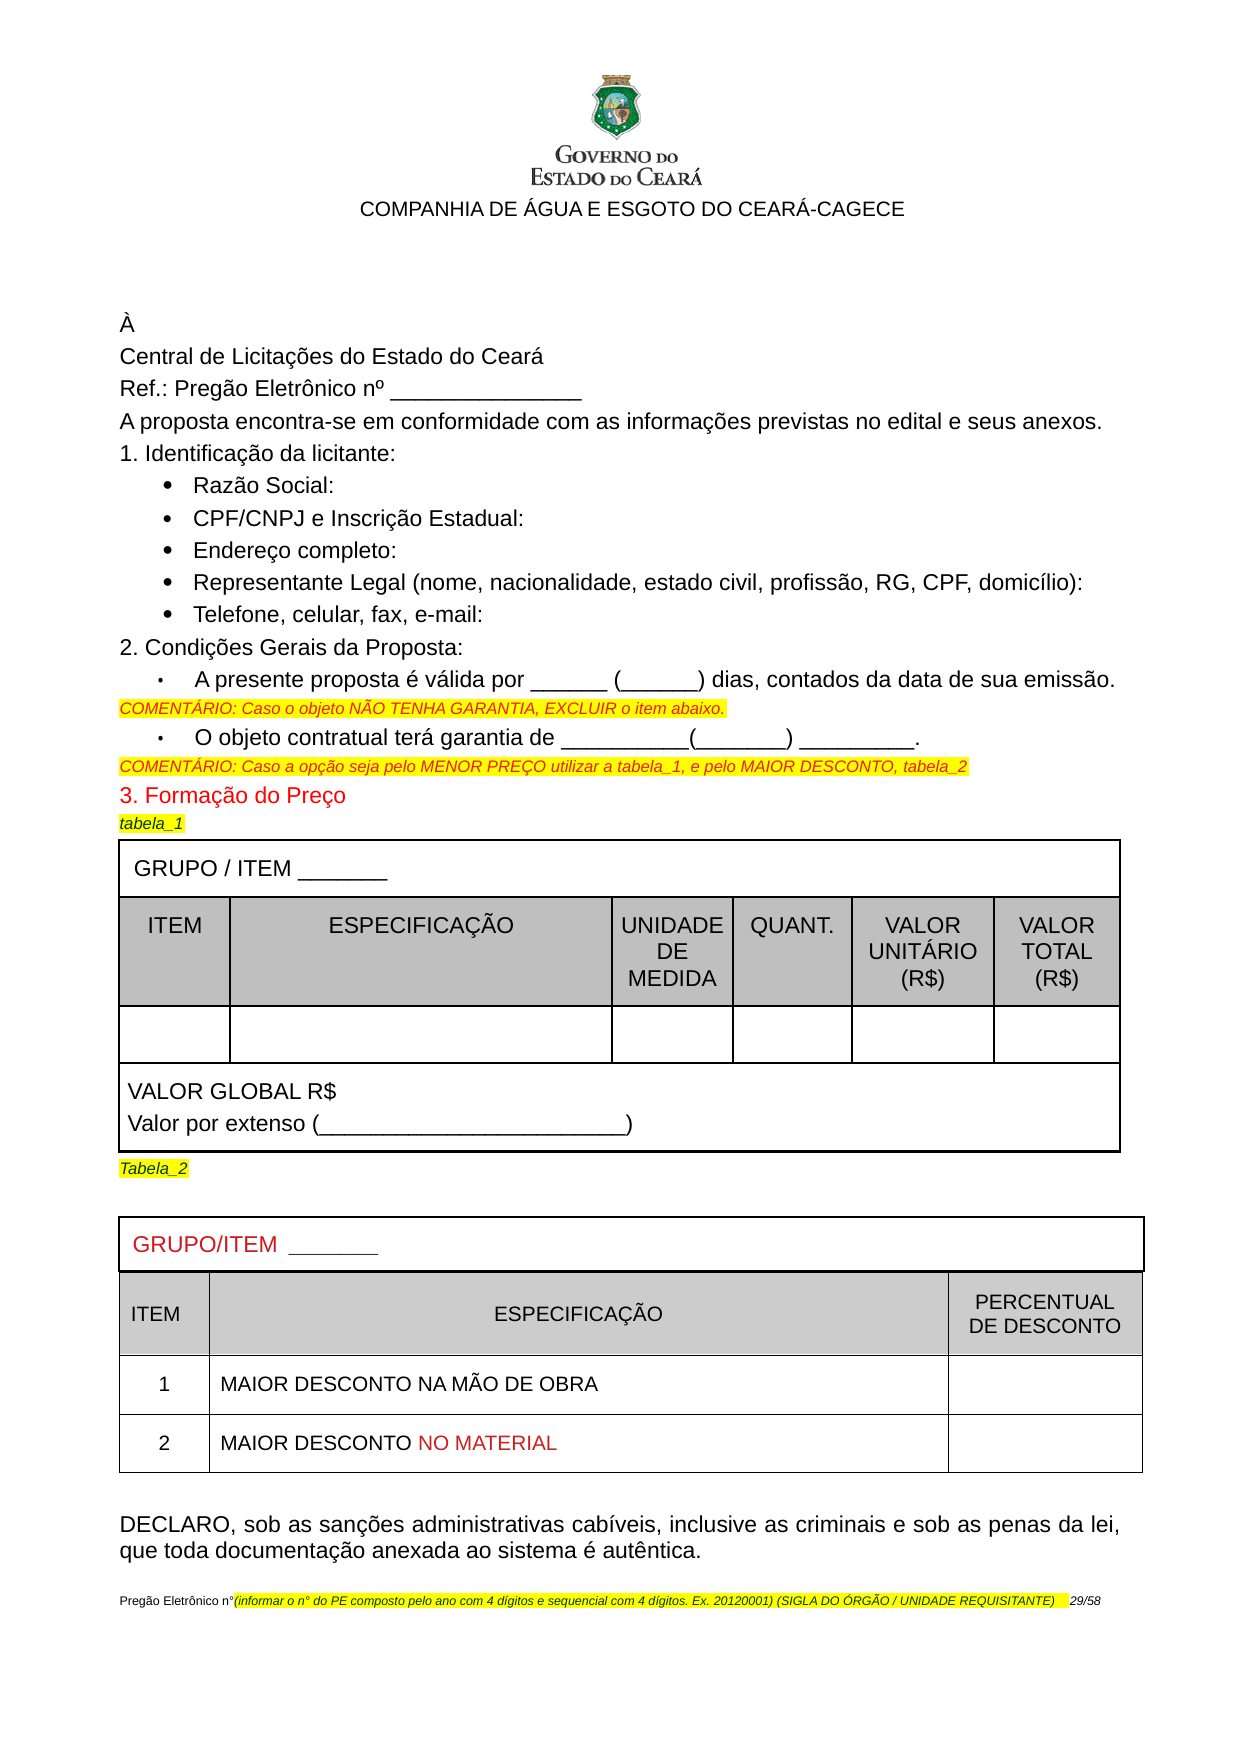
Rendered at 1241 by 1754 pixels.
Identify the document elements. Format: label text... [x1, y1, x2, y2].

table_cell [231, 1007, 611, 1062]
table_header GRUPO / ITEM _______ [120, 841, 1119, 896]
table_cell ESPECIFICAÇÃO [231, 898, 611, 1005]
text tabela_1 [119, 814, 1121, 833]
text 3. Formação do Preço [119, 782, 1121, 808]
table_cell ITEM [120, 898, 229, 1005]
text A proposta encontra-se em conformidade com as informações previstas no edital e seus anexos. [119, 408, 1121, 434]
table_cell VALOR TOTAL (R$) [995, 898, 1119, 1005]
text À [119, 311, 1121, 337]
list Telefone, celular, fax, e-mail: [163, 601, 1121, 628]
table_cell 1 [120, 1356, 209, 1413]
table_cell [853, 1007, 993, 1062]
table_header ESPECIFICAÇÃO [210, 1273, 948, 1354]
table_header PERCENTUAL DE DESCONTO [949, 1273, 1142, 1354]
table_header GRUPO/ITEM _______ [120, 1218, 1143, 1270]
text Ref.: Pregão Eletrônico nº _______________ [119, 375, 1121, 402]
list A presente proposta é válida por ______ (______) dias, contados da data de sua emissão. [157, 666, 1121, 693]
table_cell [995, 1007, 1119, 1062]
text 1. Identificação da licitante: [119, 440, 1121, 466]
table_cell VALOR UNITÁRIO (R$) [853, 898, 993, 1005]
list Representante Legal (nome, nacionalidade, estado civil, profissão, RG, CPF, domicílio): [163, 569, 1121, 595]
list O objeto contratual terá garantia de __________(_______) _________. [157, 724, 1121, 751]
table_cell [613, 1007, 732, 1062]
text COMENTÁRIO: Caso a opção seja pelo MENOR PREÇO utilizar a tabela_1, e pelo MAIOR DESCONTO, tabela_2 [119, 757, 1123, 776]
table_cell 2 [120, 1415, 209, 1472]
table_cell [120, 1007, 229, 1062]
table_cell [949, 1415, 1142, 1472]
text DECLARO, sob as sanções administrativas cabíveis, inclusive as criminais e sob as penas da lei, que toda documentação anexada ao sistema é autêntica. [119, 1511, 1121, 1564]
table_cell QUANT. [734, 898, 851, 1005]
table_cell [734, 1007, 851, 1062]
table_cell [949, 1356, 1142, 1413]
text Central de Licitações do Estado do Ceará [119, 343, 1121, 369]
table_header ITEM [120, 1273, 209, 1354]
list Endereço completo: [163, 537, 1121, 563]
table_cell MAIOR DESCONTO NA MÃO DE OBRA [210, 1356, 948, 1413]
table_cell MAIOR DESCONTO NO MATERIAL [210, 1415, 948, 1472]
table_cell UNIDADE DE MEDIDA [613, 898, 732, 1005]
text 2. Condições Gerais da Proposta: [119, 634, 1121, 660]
list Razão Social: [163, 472, 1121, 498]
text Tabela_2 [119, 1158, 1121, 1178]
text COMENTÁRIO: Caso o objeto NÃO TENHA GARANTIA, EXCLUIR o item abaixo. [119, 699, 1121, 718]
table_cell VALOR GLOBAL R$ Valor por extenso (________________________) [120, 1064, 1119, 1150]
list CPF/CNPJ e Inscrição Estadual: [163, 504, 1121, 531]
